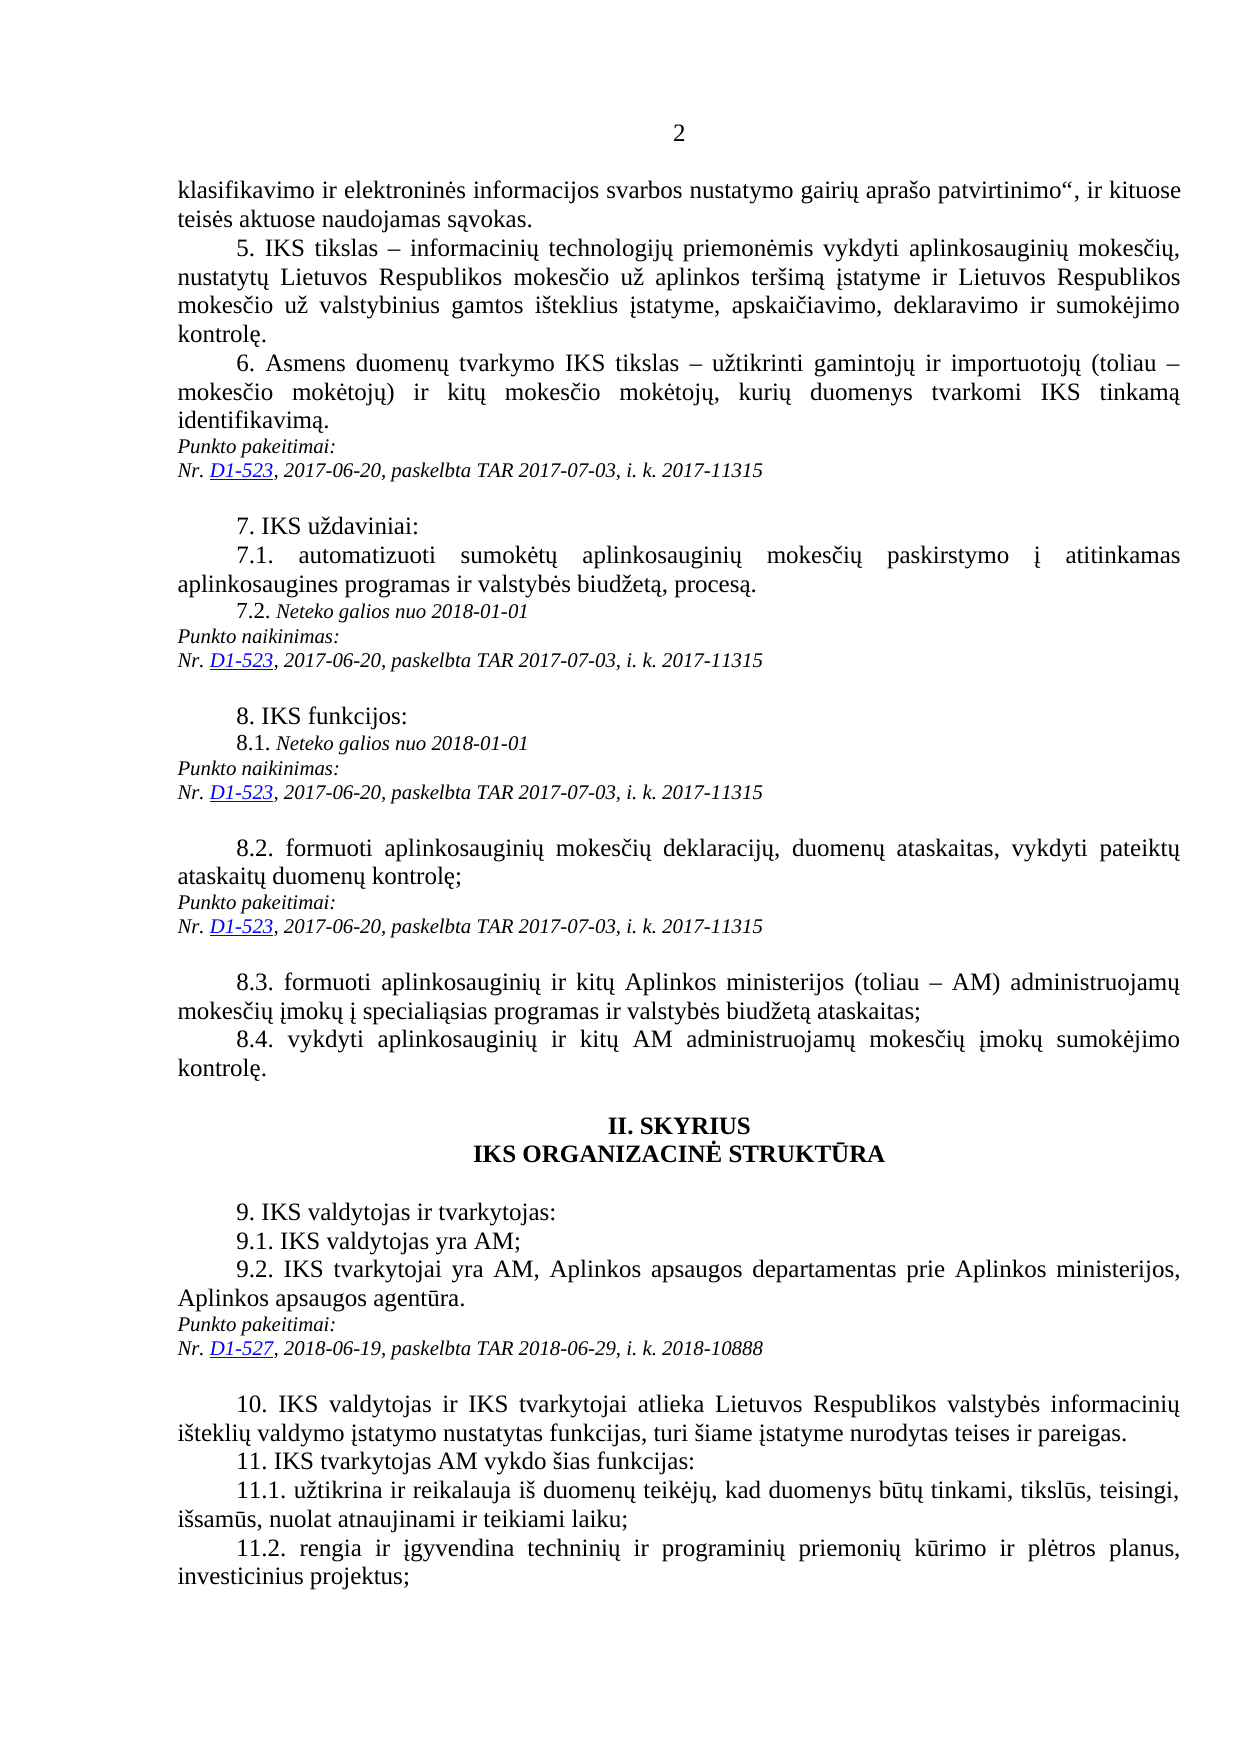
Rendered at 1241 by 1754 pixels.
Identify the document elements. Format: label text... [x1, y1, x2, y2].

text Punkto pakeitimai: [177, 890, 1181, 914]
text Nr. D1-523, 2017-06-20, paskelbta TAR 2017-07-03, i. k. 2017-11315 [177, 780, 1181, 804]
text 9. IKS valdytojas ir tvarkytojas: [177, 1197, 1181, 1226]
text 7. IKS uždaviniai: [177, 511, 1181, 540]
text Nr. D1-527, 2018-06-19, paskelbta TAR 2018-06-29, i. k. 2018-10888 [177, 1336, 1181, 1360]
text Punkto naikinimas: [177, 756, 1181, 780]
text Nr. D1-523, 2017-06-20, paskelbta TAR 2017-07-03, i. k. 2017-11315 [177, 458, 1181, 482]
text II. SKYRIUS [177, 1111, 1181, 1139]
text 9.1. IKS valdytojas yra AM; [177, 1226, 1181, 1254]
text 6. Asmens duomenų tvarkymo IKS tikslas – užtikrinti gamintojų ir importuotojų (toliau – mokesčio mokėtojų) ir kitų mokesčio mokėtojų, kurių duomenys tvarkomi IKS tinkamą identifikavimą. [177, 348, 1181, 434]
text 8.1. Neteko galios nuo 2018-01-01 [177, 729, 1181, 756]
text 7.1. automatizuoti sumokėtų aplinkosauginių mokesčių paskirstymo į atitinkamas aplinkosaugines programas ir valstybės biudžetą, procesą. [177, 540, 1181, 597]
text 11. IKS tvarkytojas AM vykdo šias funkcijas: [177, 1446, 1181, 1475]
text Punkto pakeitimai: [177, 434, 1181, 458]
text 8. IKS funkcijos: [177, 701, 1181, 729]
text 8.3. formuoti aplinkosauginių ir kitų Aplinkos ministerijos (toliau – AM) administruojamų mokesčių įmokų į specialiąsias programas ir valstybės biudžetą ataskaitas; [177, 967, 1181, 1024]
text IKS ORGANIZACINĖ STRUKTŪRA [177, 1139, 1181, 1168]
text 5. IKS tikslas – informacinių technologijų priemonėmis vykdyti aplinkosauginių mokesčių, nustatytų Lietuvos Respublikos mokesčio už aplinkos teršimą įstatyme ir Lietuvos Respublikos mokesčio už valstybinius gamtos išteklius įstatyme, apskaičiavimo, deklaravimo ir sumokėjimo kontrolę. [177, 233, 1181, 348]
text 9.2. IKS tvarkytojai yra AM, Aplinkos apsaugos departamentas prie Aplinkos ministerijos, Aplinkos apsaugos agentūra. [177, 1254, 1181, 1312]
text Nr. D1-523, 2017-06-20, paskelbta TAR 2017-07-03, i. k. 2017-11315 [177, 914, 1181, 938]
text 8.4. vykdyti aplinkosauginių ir kitų AM administruojamų mokesčių įmokų sumokėjimo kontrolę. [177, 1024, 1181, 1082]
text 8.2. formuoti aplinkosauginių mokesčių deklaracijų, duomenų ataskaitas, vykdyti pateiktų ataskaitų duomenų kontrolę; [177, 833, 1181, 890]
text 10. IKS valdytojas ir IKS tvarkytojai atlieka Lietuvos Respublikos valstybės informacinių išteklių valdymo įstatymo nustatytas funkcijas, turi šiame įstatyme nurodytas teises ir pareigas. [177, 1389, 1181, 1446]
text 7.2. Neteko galios nuo 2018-01-01 [177, 597, 1181, 624]
text 11.1. užtikrina ir reikalauja iš duomenų teikėjų, kad duomenys būtų tinkami, tikslūs, teisingi, išsamūs, nuolat atnaujinami ir teikiami laiku; [177, 1475, 1181, 1533]
text Punkto pakeitimai: [177, 1312, 1181, 1336]
text 11.2. rengia ir įgyvendina techninių ir programinių priemonių kūrimo ir plėtros planus, investicinius projektus; [177, 1533, 1181, 1590]
text klasifikavimo ir elektroninės informacijos svarbos nustatymo gairių aprašo patvirtinimo“, ir kituose teisės aktuose naudojamas sąvokas. [177, 176, 1181, 233]
text Punkto naikinimas: [177, 624, 1181, 648]
text Nr. D1-523, 2017-06-20, paskelbta TAR 2017-07-03, i. k. 2017-11315 [177, 648, 1181, 672]
